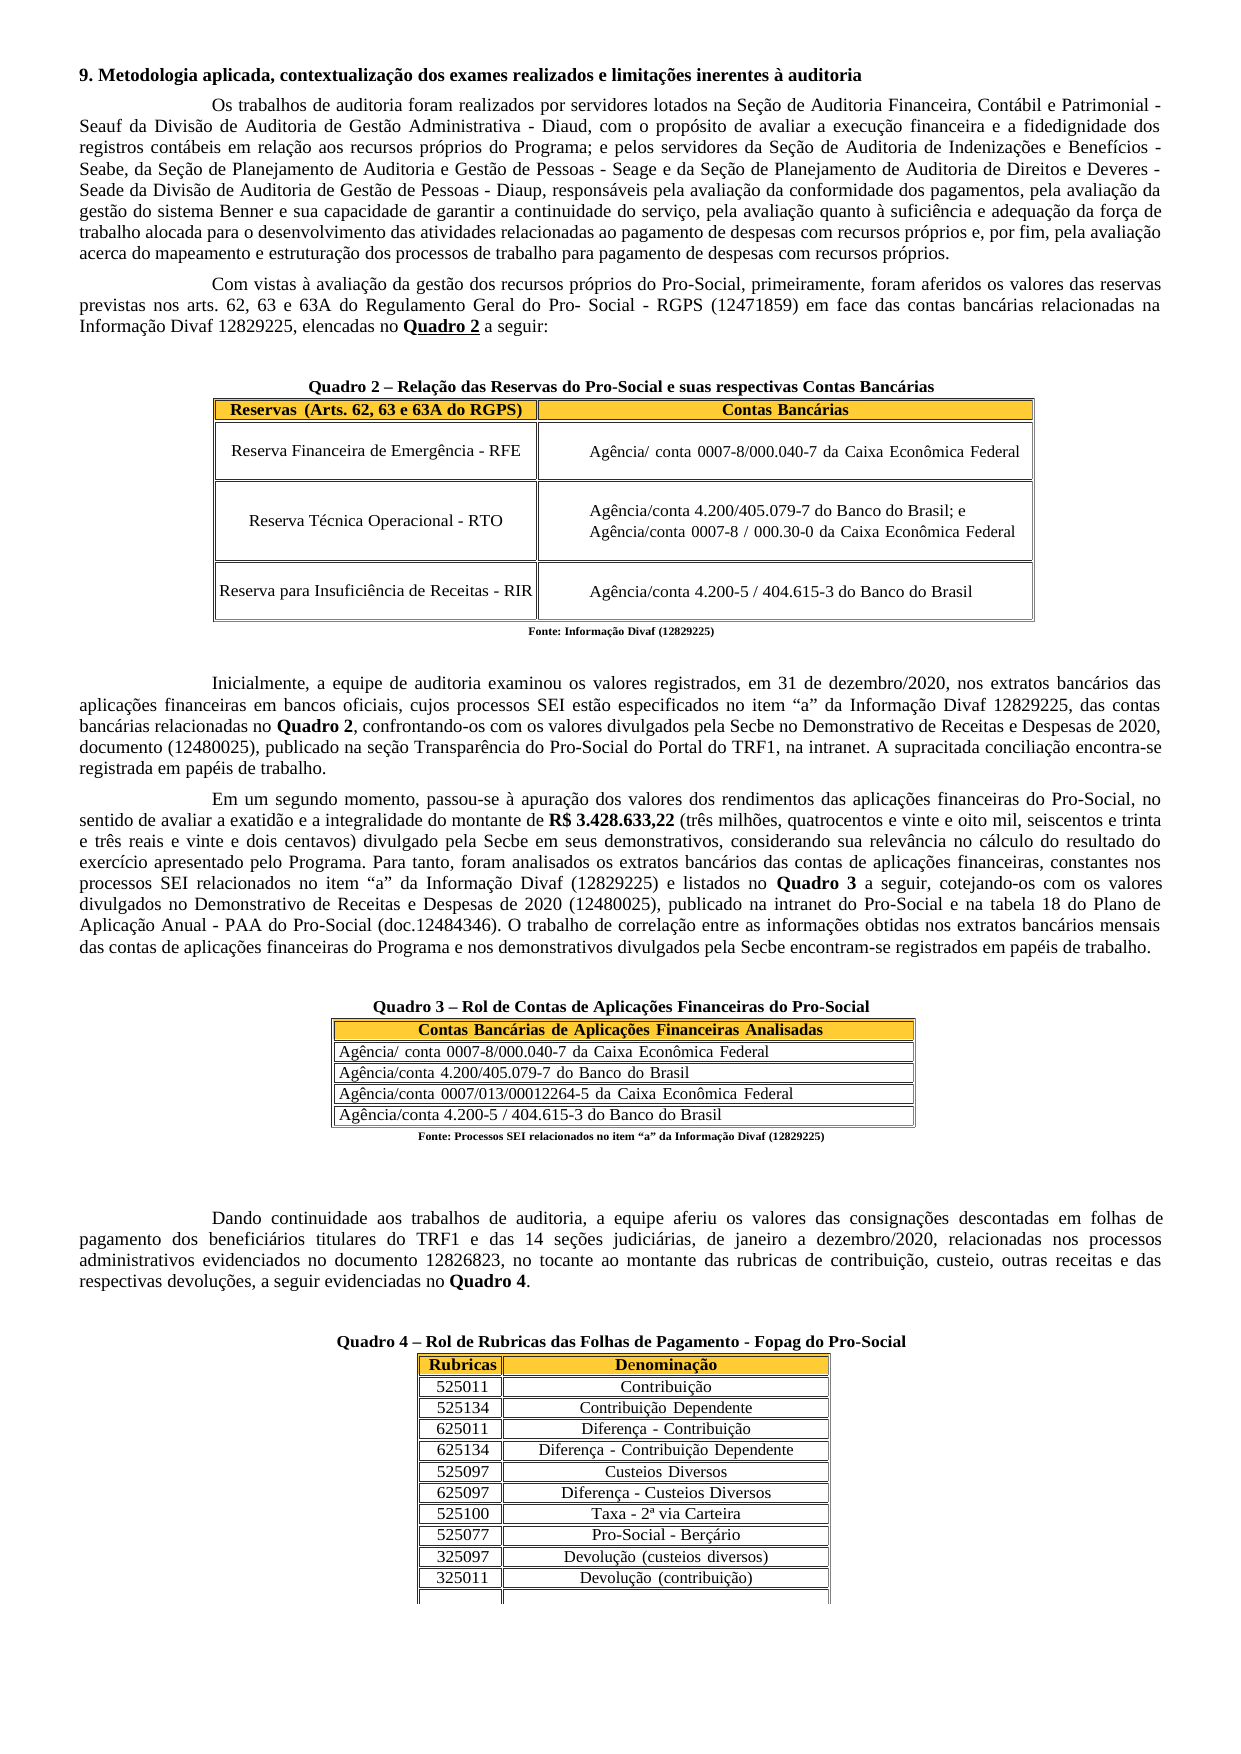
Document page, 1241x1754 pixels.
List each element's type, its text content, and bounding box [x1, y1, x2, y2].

table_cell 325011 [420, 1569, 501, 1587]
table_cell 525100 [420, 1505, 501, 1523]
text Os trabalhos de auditoria foram realizados por servidores lotados na Seção de Auditoria Financeira, Contábil e Patrimonial - Seauf da Divisão de Auditoria de Gestão Administrativa - Diaud, com o propósito de avaliar a execução financeira e a fidedignidade dos registros contábeis em relação aos recursos próprios do Programa; e pelos servidores da Seção de Auditoria de Indenizações e Benefícios - Seabe, da Seção de Planejamento de Auditoria e Gestão de Pessoas - Seage e da Seção de Planejamento de Auditoria de Direitos e Deveres - Seade da Divisão de Auditoria de Gestão de Pessoas - Diaup, responsáveis pela avaliação da conformidade dos pagamentos, pela avaliação da gestão do sistema Benner e sua capacidade de garantir a continuidade do serviço, pela avaliação quanto à suficiência e adequação da força de trabalho alocada para o desenvolvimento das atividades relacionadas ao pagamento de despesas com recursos próprios e, por fim, pela avaliação acerca do mapeamento e estruturação dos processos de trabalho para pagamento de despesas com recursos próprios. [79, 94, 1163, 264]
table_header Contas Bancárias de Aplicações Financeiras Analisadas [335, 1022, 913, 1039]
table_cell 625134 [420, 1442, 501, 1459]
table_cell Diferença - Contribuição [504, 1420, 828, 1438]
table_cell Contribuição [504, 1378, 828, 1396]
table_cell 525011 [420, 1378, 501, 1396]
subtitle Metodologia aplicada, contextualização dos exames realizados e limitações inerentes à auditoria [79, 63, 1184, 85]
table_cell Agência/conta 4.200-5 / 404.615-3 do Banco do Brasil [539, 563, 1032, 619]
text Em um segundo momento, passou-se à apuração dos valores dos rendimentos das aplicações financeiras do Pro-Social, no sentido de avaliar a exatidão e a integralidade do montante de R$ 3.428.633,22 (três milhões, quatrocentos e vinte e oito mil, seiscentos e trinta e três reais e vinte e dois centavos) divulgado pela Secbe em seus demonstrativos, considerando sua relevância no cálculo do resultado do exercício apresentado pelo Programa. Para tanto, foram analisados os extratos bancários das contas de aplicações financeiras, constantes nos processos SEI relacionados no item “a” da Informação Divaf (12829225) e listados no Quadro 3 a seguir, cotejando-os com os valores divulgados no Demonstrativo de Receitas e Despesas de 2020 (12480025), publicado na intranet do Pro-Social e na tabela 18 do Plano de Aplicação Anual - PAA do Pro-Social (doc.12484346). O trabalho de correlação entre as informações obtidas nos extratos bancários mensais das contas de aplicações financeiras do Programa e nos demonstrativos divulgados pela Secbe encontram-se registrados em papéis de trabalho. [79, 787, 1163, 957]
table_cell Custeios Diversos [504, 1463, 828, 1481]
table_cell 525077 [420, 1527, 501, 1544]
table_cell Agência/conta 4.200/405.079-7 do Banco do Brasil [335, 1064, 913, 1082]
text Dando continuidade aos trabalhos de auditoria, a equipe aferiu os valores das consignações descontadas em folhas de pagamento dos beneficiários titulares do TRF1 e das 14 seções judiciárias, de janeiro a dezembro/2020, relacionadas nos processos administrativos evidenciados no documento 12826823, no tocante ao montante das rubricas de contribuição, custeio, outras receitas e das respectivas devoluções, a seguir evidenciadas no Quadro 4. [79, 1207, 1163, 1292]
table_cell [420, 1590, 501, 1604]
table_header Reservas (Arts. 62, 63 e 63A do RGPS) [216, 401, 536, 419]
table_header Contas Bancárias [539, 401, 1032, 419]
table_cell Devolução (contribuição) [504, 1569, 828, 1587]
table_cell Reserva Financeira de Emergência - RFE [216, 423, 536, 479]
table_cell Agência/conta 4.200/405.079-7 do Banco do Brasil; e Agência/conta 0007-8 / 000.30-0 da Caixa Econômica Federal [539, 482, 1032, 559]
table_cell Devolução (custeios diversos) [504, 1548, 828, 1566]
table_cell [504, 1590, 828, 1604]
table_cell Reserva Técnica Operacional - RTO [216, 482, 536, 559]
table_cell 325097 [420, 1548, 501, 1566]
table_cell Agência/conta 4.200-5 / 404.615-3 do Banco do Brasil [335, 1107, 913, 1124]
table_cell Pro-Social - Berçário [504, 1527, 828, 1544]
table_header Denominação [504, 1357, 828, 1374]
table_cell Agência/ conta 0007-8/000.040-7 da Caixa Econômica Federal [335, 1043, 913, 1061]
table_cell 625011 [420, 1420, 501, 1438]
table_cell 525097 [420, 1463, 501, 1481]
table_cell Agência/conta 0007/013/00012264-5 da Caixa Econômica Federal [335, 1085, 913, 1103]
table_header Rubricas [420, 1357, 501, 1374]
table_cell 525134 [420, 1399, 501, 1417]
table_cell Diferença - Custeios Diversos [504, 1484, 828, 1502]
text Quadro 3 – Rol de Contas de Aplicações Financeiras do Pro-Social [118, 997, 1124, 1016]
table_cell Diferença - Contribuição Dependente [504, 1442, 828, 1459]
table_cell Agência/ conta 0007-8/000.040-7 da Caixa Econômica Federal [539, 423, 1032, 479]
text Quadro 4 – Rol de Rubricas das Folhas de Pagamento - Fopag do Pro-Social [118, 1332, 1124, 1351]
text Quadro 2 – Relação das Reservas do Pro-Social e suas respectivas Contas Bancárias [118, 377, 1124, 396]
text Fonte: Informação Divaf (12829225) [118, 625, 1124, 638]
table_cell Reserva para Insuficiência de Receitas - RIR [216, 563, 536, 619]
table_cell Contribuição Dependente [504, 1399, 828, 1417]
text Inicialmente, a equipe de auditoria examinou os valores registrados, em 31 de dezembro/2020, nos extratos bancários das aplicações financeiras em bancos oficiais, cujos processos SEI estão especificados no item “a” da Informação Divaf 12829225, das contas bancárias relacionadas no Quadro 2, confrontando-os com os valores divulgados pela Secbe no Demonstrativo de Receitas e Despesas de 2020, documento (12480025), publicado na seção Transparência do Pro-Social do Portal do TRF1, na intranet. A supracitada conciliação encontra-se registrada em papéis de trabalho. [79, 672, 1163, 778]
text Com vistas à avaliação da gestão dos recursos próprios do Pro-Social, primeiramente, foram aferidos os valores das reservas previstas nos arts. 62, 63 e 63A do Regulamento Geral do Pro- Social - RGPS (12471859) em face das contas bancárias relacionadas na Informação Divaf 12829225, elencadas no Quadro 2 a seguir: [79, 273, 1163, 336]
text Fonte: Processos SEI relacionados no item “a” da Informação Divaf (12829225) [118, 1130, 1124, 1143]
table_cell Taxa - 2ª via Carteira [504, 1505, 828, 1523]
table_cell 625097 [420, 1484, 501, 1502]
